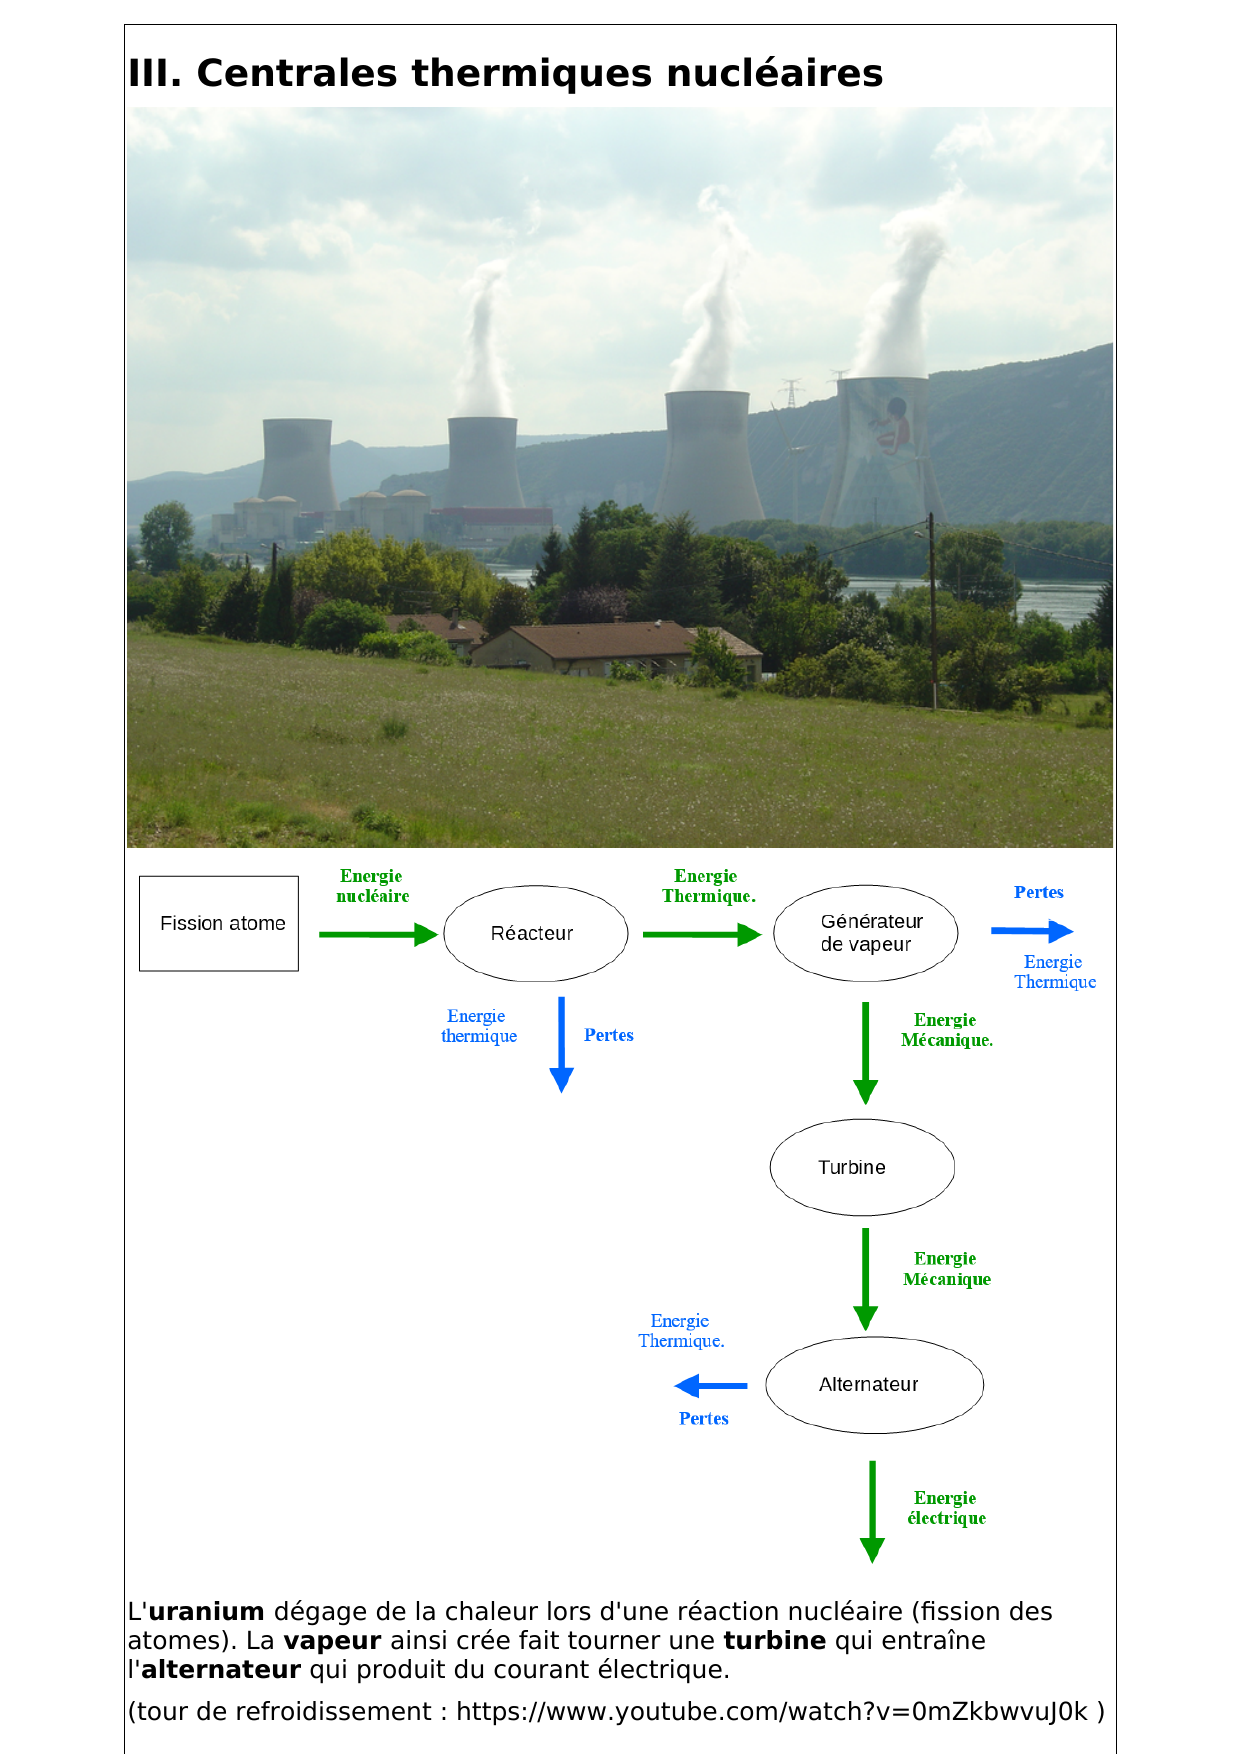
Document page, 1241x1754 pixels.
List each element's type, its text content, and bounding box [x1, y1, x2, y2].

picture [127, 107, 1114, 848]
table_header III. Centrales thermiques nucléaires L'uranium dégage de la chaleur lors d'une réaction nucléaire (fission des atomes). La vapeur ainsi crée fait tourner une turbine qui entraîne l'alternateur qui produit du courant électrique. (tour de refroidissement : https://www.youtube.com/watch?v=0mZkbwvuJ0k ) Avantages Fonctionne tout le temps Pays producteurs d'uranium un peu partout dans le monde Pas de rejet de dioxyde de carbone, gaz à effet de serre Produit autant que 5000 éoliennes Inconvénients Démarrage lent Utilise une énergie non renouvelable Déchets radioactifs à très longue durée de vie https://www.youtube.com/watch?v=UOFuNMvuNmY Accidents très graves (radiations) https://www.youtube.com/watch?v=sgnUjtiV6A0 https://www.youtube.com/watch?v=UDwfSh_4nes Réchauffement des cours d'eau IV. Centrales hydroélectriques (ou hydrauliques) Une chute d'eau fait tourner une turbine qui entraîne l'alternateur. Avantages Mise en marche immédiate Utilise une énergie renouvelable (chute de l'eau) Facile à construire Fonctionne tout le temps Inconvénients Perturbe l'environnement Risque de rupture de barrage https://www.youtube.com/watch?v=PKi8ZnBILs4 Déplacement des populations https://www.youtube.com/watch?v=3_8Ob4vZRDM Grande quantité de béton utilisée (dégagement de dioxyde de carbone lors de la fabrication du béton) V. Eoliennes Le vent fait tourner les pales, elles entraînent l'alternateur qui produit l'électricité. Avantages Utilise une énergie renouvelable (le vent) Facile à construire Pas de gaz à effet de serre lors de l'uilisation Inconvénients Production variable selon le vent Nuisance sonore et visuelle Risque d'arrachement des pales Produit peu (il faut plus de 5000 éoliennes pour produire autant que 1 centrale nucléaire) Socle en béton VI. Autres centrales Les hydroliennes utilisent l'énergie cinétique du courant de l'eau. Les centrales solaires photovoltaïques produisent de l'électricité grâce à des panneaux en silcium qui convertissent l'énergie lumineuse du soleil en électricité. Les centrales solaires thermiques fonctionnent comme les centrales thermiques à flamme. Le combustible est remplacé par la chaleur du Soleil. Les centrales géothermiques fonctionnent grâce à la chaleur de la Terre. Les centrales biomasse fonctionnent grâce à la chaleur produite par la combustion de matières organiques : végétales (bois, canne à sucre, …) ou animales. La partie commune à quasiment toutes les centrales est l'alternateur qui transforme l'énergie mécanique en énergie électrique. Lors de cette transformation, une partie de l'énergie est perdue sous forme d'énergie thermique. [125, 25, 1116, 1754]
picture [127, 860, 1114, 1585]
